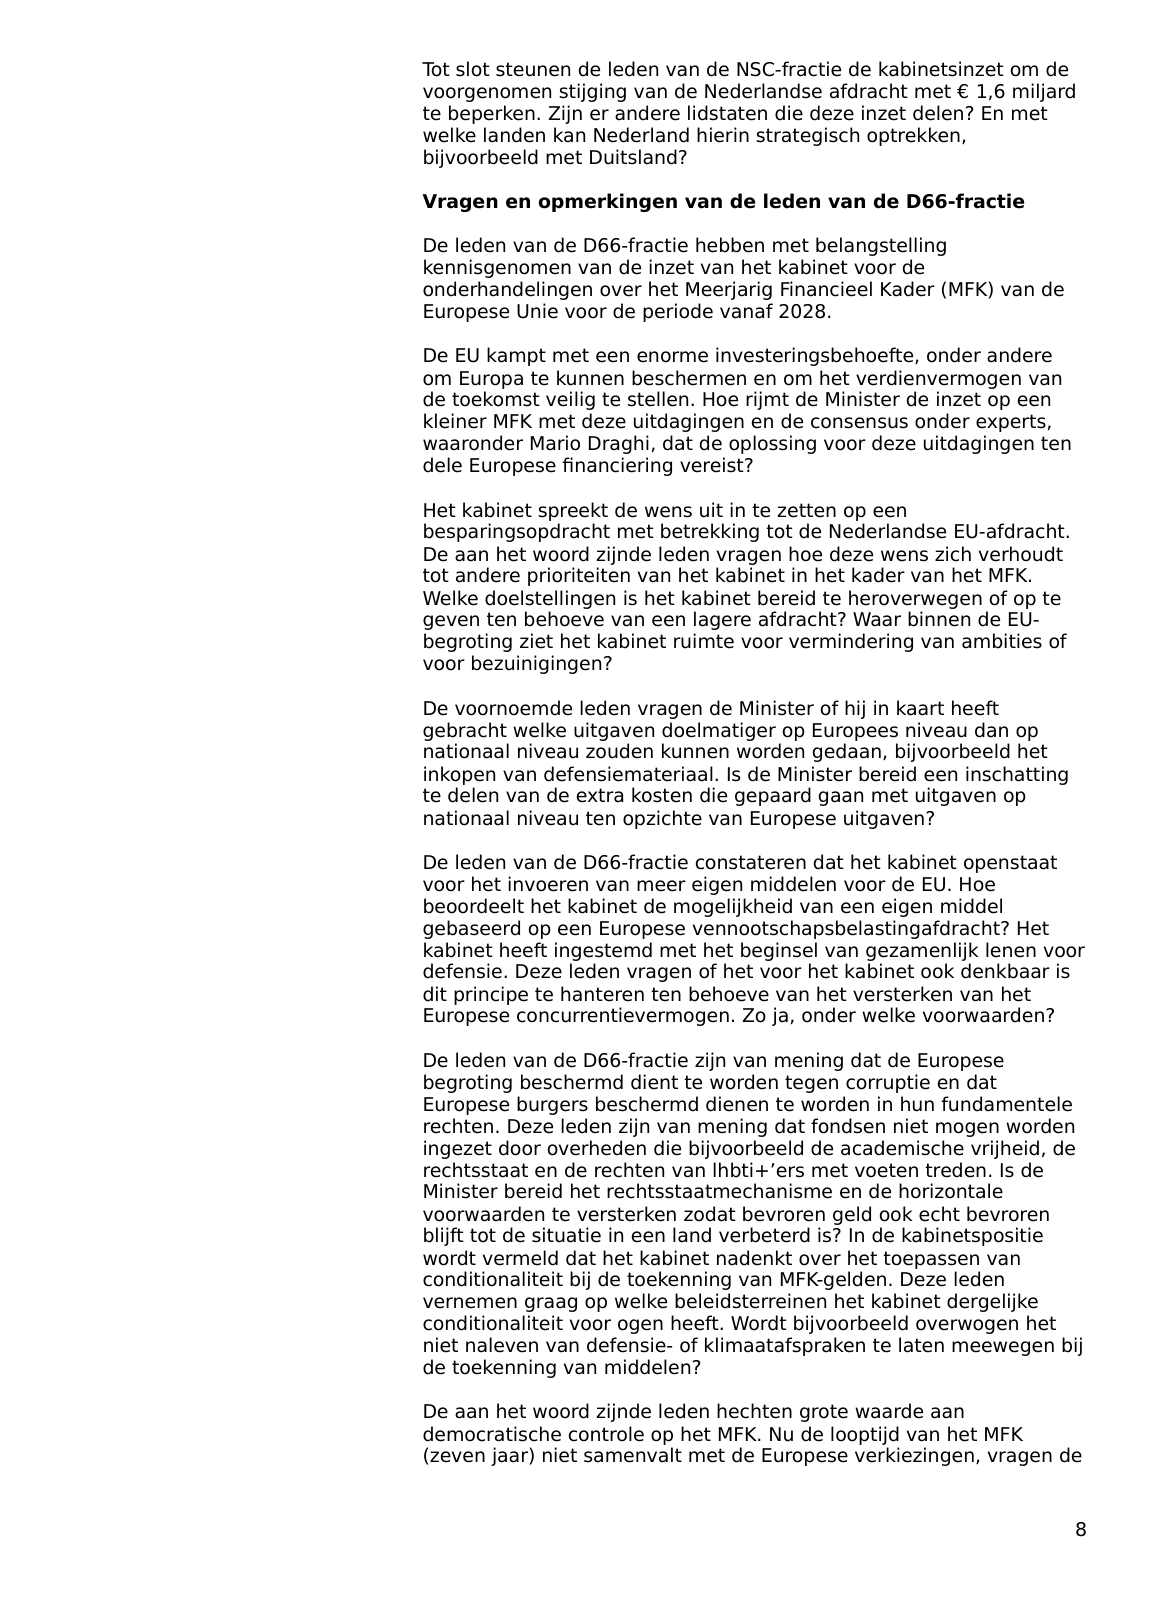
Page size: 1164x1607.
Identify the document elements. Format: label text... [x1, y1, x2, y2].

text De leden van de D66-fractie constateren dat het kabinet openstaat voor het invoeren van meer eigen middelen voor de EU. Hoe beoordeelt het kabinet de mogelijkheid van een eigen middel gebaseerd op een Europese vennootschapsbelastingafdracht? Het kabinet heeft ingestemd met het beginsel van gezamenlijk lenen voor defensie. Deze leden vragen of het voor het kabinet ook denkbaar is dit principe te hanteren ten behoeve van het versterken van het Europese concurrentievermogen. Zo ja, onder welke voorwaarden? [422, 852, 1087, 1027]
text De leden van de D66-fractie zijn van mening dat de Europese begroting beschermd dient te worden tegen corruptie en dat Europese burgers beschermd dienen te worden in hun fundamentele rechten. Deze leden zijn van mening dat fondsen niet mogen worden ingezet door overheden die bijvoorbeeld de academische vrijheid, de rechtsstaat en de rechten van lhbti+’ers met voeten treden. Is de Minister bereid het rechtsstaatmechanisme en de horizontale voorwaarden te versterken zodat bevroren geld ook echt bevroren blijft tot de situatie in een land verbeterd is? In de kabinetspositie wordt vermeld dat het kabinet nadenkt over het toepassen van conditionaliteit bij de toekenning van MFK-gelden. Deze leden vernemen graag op welke beleidsterreinen het kabinet dergelijke conditionaliteit voor ogen heeft. Wordt bijvoorbeeld overwogen het niet naleven van defensie- of klimaatafspraken te laten meewegen bij de toekenning van middelen? [422, 1049, 1087, 1379]
text Tot slot steunen de leden van de NSC-fractie de kabinetsinzet om de voorgenomen stijging van de Nederlandse afdracht met € 1,6 miljard te beperken. Zijn er andere lidstaten die deze inzet delen? En met welke landen kan Nederland hierin strategisch optrekken, bijvoorbeeld met Duitsland? [422, 59, 1087, 169]
text Het kabinet spreekt de wens uit in te zetten op een besparingsopdracht met betrekking tot de Nederlandse EU-afdracht. De aan het woord zijnde leden vragen hoe deze wens zich verhoudt tot andere prioriteiten van het kabinet in het kader van het MFK. Welke doelstellingen is het kabinet bereid te heroverwegen of op te geven ten behoeve van een lagere afdracht? Waar binnen de EU-begroting ziet het kabinet ruimte voor vermindering van ambities of voor bezuinigingen? [422, 499, 1087, 675]
subtitle Vragen en opmerkingen van de leden van de D66-fractie [422, 191, 1087, 213]
text De voornoemde leden vragen de Minister of hij in kaart heeft gebracht welke uitgaven doelmatiger op Europees niveau dan op nationaal niveau zouden kunnen worden gedaan, bijvoorbeeld het inkopen van defensiemateriaal. Is de Minister bereid een inschatting te delen van de extra kosten die gepaard gaan met uitgaven op nationaal niveau ten opzichte van Europese uitgaven? [422, 697, 1087, 829]
text De aan het woord zijnde leden hechten grote waarde aan democratische controle op het MFK. Nu de looptijd van het MFK (zeven jaar) niet samenvalt met de Europese verkiezingen, vragen de [422, 1401, 1087, 1467]
text De leden van de D66-fractie hebben met belangstelling kennisgenomen van de inzet van het kabinet voor de onderhandelingen over het Meerjarig Financieel Kader (MFK) van de Europese Unie voor de periode vanaf 2028. [422, 235, 1087, 323]
text De EU kampt met een enorme investeringsbehoefte, onder andere om Europa te kunnen beschermen en om het verdienvermogen van de toekomst veilig te stellen. Hoe rijmt de Minister de inzet op een kleiner MFK met deze uitdagingen en de consensus onder experts, waaronder Mario Draghi, dat de oplossing voor deze uitdagingen ten dele Europese financiering vereist? [422, 345, 1087, 477]
